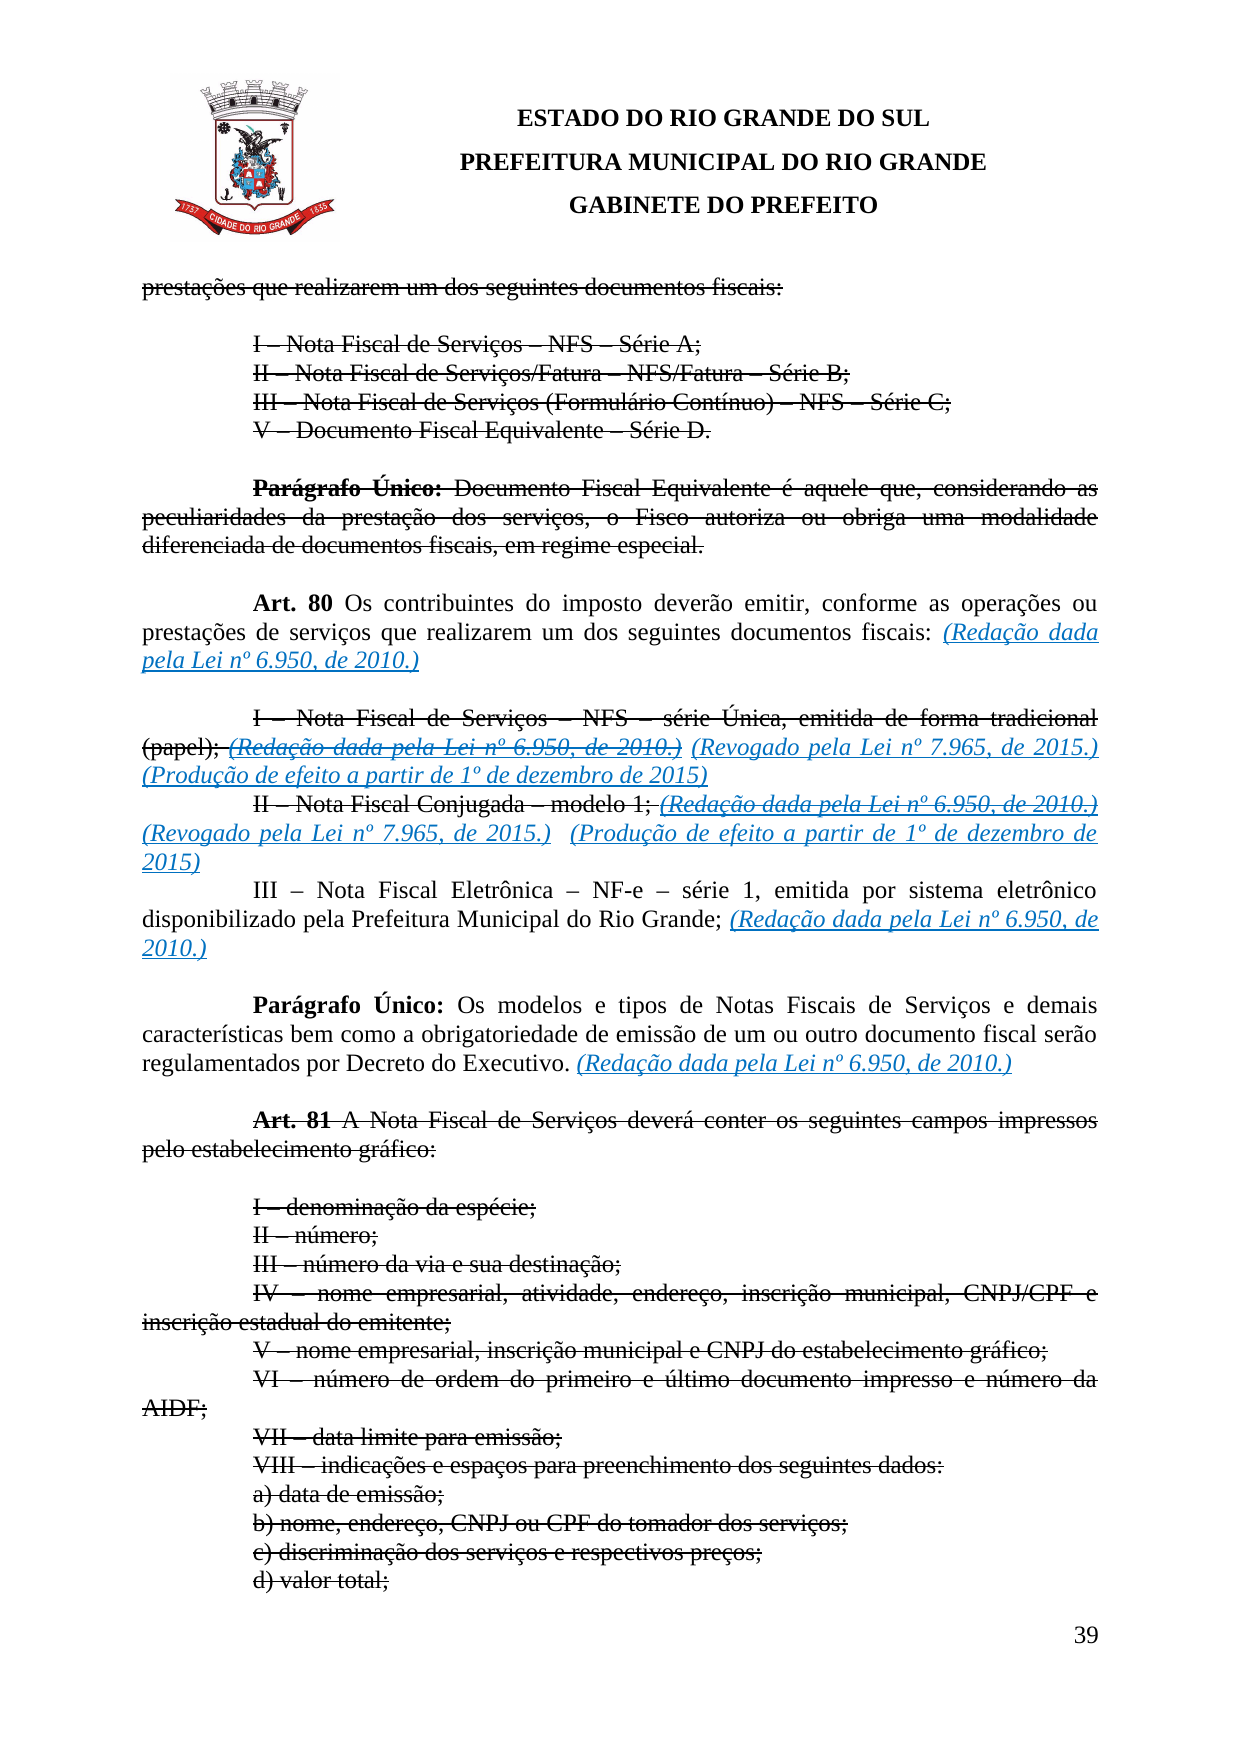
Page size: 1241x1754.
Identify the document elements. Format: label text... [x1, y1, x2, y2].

text VIII – indicações e espaços para preenchimento dos seguintes dados: [142, 1450, 1098, 1479]
text b) nome, endereço, CNPJ ou CPF do tomador dos serviços; [142, 1508, 1098, 1537]
text Parágrafo Único: Documento Fiscal Equivalente é aquele que, considerando as peculiaridades da prestação dos serviços, o Fisco autoriza ou obriga uma modalidade diferenciada de documentos fiscais, em regime especial. [142, 519, 1098, 559]
picture [169, 73, 340, 242]
text VI – número de ordem do primeiro e último documento impresso e número da AIDF; [142, 1364, 1098, 1422]
text c) discriminação dos serviços e respectivos preços; [142, 1537, 1098, 1565]
text I – Nota Fiscal de Serviços – NFS – série Única, emitida de forma tradicional (papel); (Redação dada pela Lei nº 6.950, de 2010.) (Revogado pela Lei nº 7.965, de 2015.) (Produção de efeito a partir de 1º de dezembro de 2015) [142, 703, 1098, 789]
text Art. 81 A Nota Fiscal de Serviços deverá conter os seguintes campos impressos pelo estabelecimento gráfico: [142, 1105, 1098, 1163]
text Art. 80 Os contribuintes do imposto deverão emitir, conforme as operações ou prestações de serviços que realizarem um dos seguintes documentos fiscais: (Redação dada pela Lei nº 6.950, de 2010.) [142, 588, 1098, 674]
text prestações que realizarem um dos seguintes documentos fiscais: [142, 272, 1098, 300]
text I – denominação da espécie; [142, 1192, 1098, 1220]
text III – Nota Fiscal de Serviços (Formulário Contínuo) – NFS – Série C; [142, 387, 1098, 415]
text II – número; [142, 1220, 1098, 1249]
text III – Nota Fiscal Eletrônica – NF-e – série 1, emitida por sistema eletrônico disponibilizado pela Prefeitura Municipal do Rio Grande; (Redação dada pela Lei nº 6.950, de 2010.) [142, 875, 1098, 962]
text V – Documento Fiscal Equivalente – Série D. [142, 415, 1098, 444]
text II – Nota Fiscal de Serviços/Fatura – NFS/Fatura – Série B; [142, 358, 1098, 387]
text V – nome empresarial, inscrição municipal e CNPJ do estabelecimento gráfico; [142, 1335, 1098, 1364]
text III – número da via e sua destinação; [142, 1249, 1098, 1278]
text a) data de emissão; [142, 1479, 1098, 1508]
text Parágrafo Único: Os modelos e tipos de Notas Fiscais de Serviços e demais características bem como a obrigatoriedade de emissão de um ou outro documento fiscal serão regulamentados por Decreto do Executivo. (Redação dada pela Lei nº 6.950, de 2010.) [142, 990, 1098, 1077]
text VII – data limite para emissão; [142, 1422, 1098, 1450]
text IV – nome empresarial, atividade, endereço, inscrição municipal, CNPJ/CPF e inscrição estadual do emitente; [142, 1278, 1098, 1335]
text I – Nota Fiscal de Serviços – NFS – Série A; [142, 329, 1098, 358]
text Parágrafo Único: Documento Fiscal Equivalente é aquele que, considerando as peculiaridades da prestação dos serviços, o Fisco autoriza ou obriga uma modalidade diferenciada de documentos fiscais, em regime especial. [142, 473, 1098, 517]
text II – Nota Fiscal Conjugada – modelo 1; (Redação dada pela Lei nº 6.950, de 2010.) (Revogado pela Lei nº 7.965, de 2015.) (Produção de efeito a partir de 1º de dezembro de 2015) [142, 789, 1098, 875]
text d) valor total; [142, 1565, 1098, 1594]
